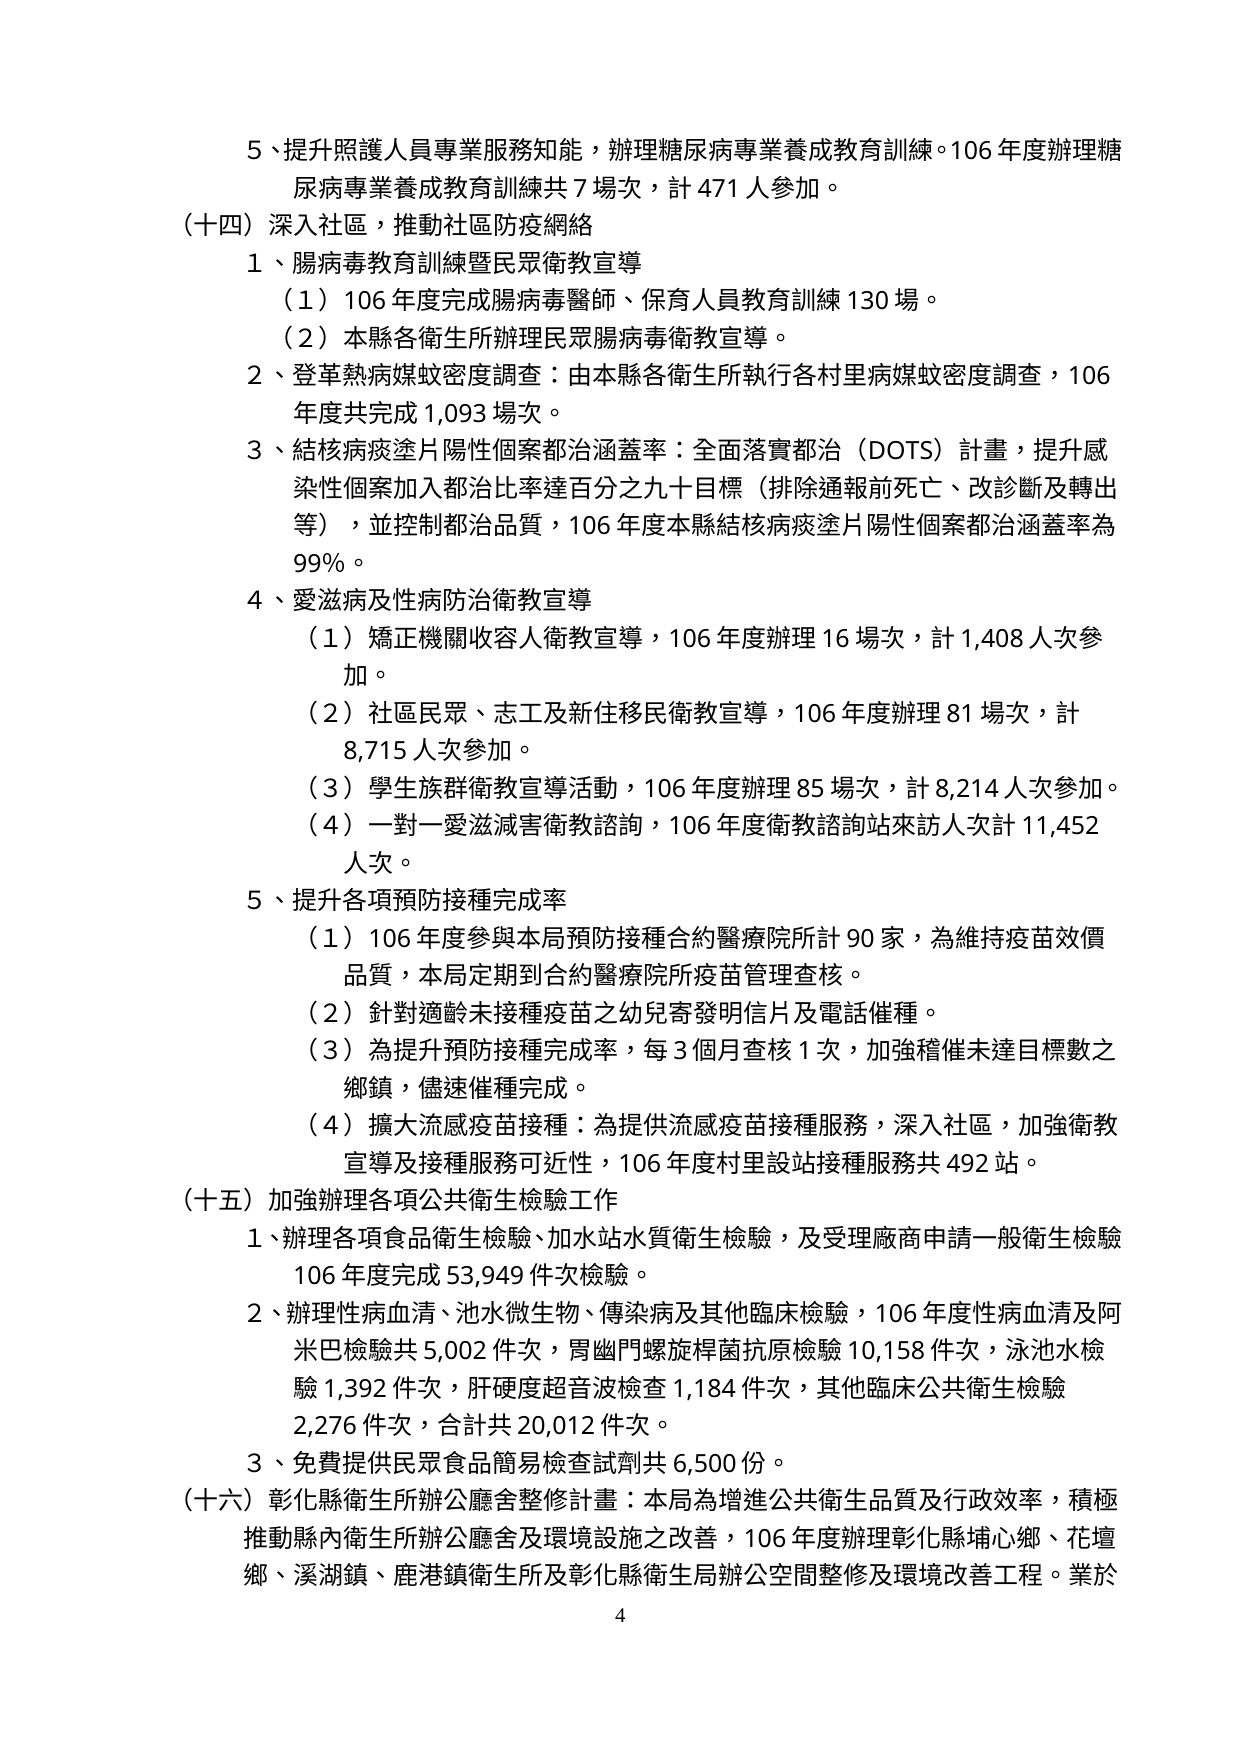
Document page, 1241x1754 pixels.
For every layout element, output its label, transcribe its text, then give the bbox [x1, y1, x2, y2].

text ２、登革熱病媒蚊密度調查：由本縣各衛生所執行各村里病媒蚊密度調查，106年度共完成1,093場次。 [243, 355, 1122, 430]
text （２）社區民眾、志工及新住移民衛教宣導，106年度辦理81場次，計8,715人次參加。 [268, 692, 1122, 767]
text （十六）彰化縣衛生所辦公廳舍整修計畫：本局為增進公共衛生品質及行政效率，積極推動縣內衛生所辦公廳舍及環境設施之改善，106年度辦理彰化縣埔心鄉、花壇鄉、溪湖鎮、鹿港鎮衛生所及彰化縣衛生局辦公空間整修及環境改善工程。業於 [168, 1480, 1122, 1592]
text （２）針對適齡未接種疫苗之幼兒寄發明信片及電話催種。 [268, 992, 1122, 1030]
text （十四）深入社區，推動社區防疫網絡 [168, 205, 1122, 242]
text （２）本縣各衛生所辦理民眾腸病毒衛教宣導。 [268, 317, 1122, 355]
text ３、免費提供民眾食品簡易檢查試劑共6,500份。 [243, 1442, 1122, 1480]
text （３）學生族群衛教宣導活動，106年度辦理85場次，計8,214人次參加。 [268, 767, 1122, 805]
text ４、愛滋病及性病防治衛教宣導 [243, 580, 1122, 617]
text （１）矯正機關收容人衛教宣導，106年度辦理16場次，計1,408人次參加。 [268, 617, 1122, 692]
text （十五）加強辦理各項公共衛生檢驗工作 [168, 1180, 1122, 1217]
text （４）一對一愛滋減害衛教諮詢，106年度衛教諮詢站來訪人次計11,452人次。 [268, 805, 1122, 880]
text ５、提升照護人員專業服務知能，辦理糖尿病專業養成教育訓練。106年度辦理糖尿病專業養成教育訓練共7場次，計471人參加。 [243, 130, 1122, 205]
text ３、結核病痰塗片陽性個案都治涵蓋率：全面落實都治（DOTS）計畫，提升感染性個案加入都治比率達百分之九十目標（排除通報前死亡、改診斷及轉出等），並控制都治品質，106年度本縣結核病痰塗片陽性個案都治涵蓋率為99％。 [243, 430, 1122, 580]
text （４）擴大流感疫苗接種：為提供流感疫苗接種服務，深入社區，加強衛教宣導及接種服務可近性，106年度村里設站接種服務共492站。 [268, 1105, 1122, 1180]
text （１）106年度參與本局預防接種合約醫療院所計90家，為維持疫苗效價品質，本局定期到合約醫療院所疫苗管理查核。 [268, 917, 1122, 992]
text （１）106年度完成腸病毒醫師、保育人員教育訓練130場。 [268, 280, 1122, 317]
text １、辦理各項食品衛生檢驗、加水站水質衛生檢驗，及受理廠商申請一般衛生檢驗，106年度完成53,949件次檢驗。 [243, 1217, 1122, 1292]
text ５、提升各項預防接種完成率 [243, 880, 1122, 917]
text （３）為提升預防接種完成率，每3個月查核1次，加強稽催未達目標數之鄉鎮，儘速催種完成。 [268, 1030, 1122, 1105]
text １、腸病毒教育訓練暨民眾衛教宣導 [243, 242, 1122, 280]
text ２、辦理性病血清、池水微生物、傳染病及其他臨床檢驗，106年度性病血清及阿米巴檢驗共5,002件次，胃幽門螺旋桿菌抗原檢驗10,158件次，泳池水檢驗1,392件次，肝硬度超音波檢查1,184件次，其他臨床公共衛生檢驗2,276件次，合計共20,012件次。 [243, 1292, 1122, 1442]
